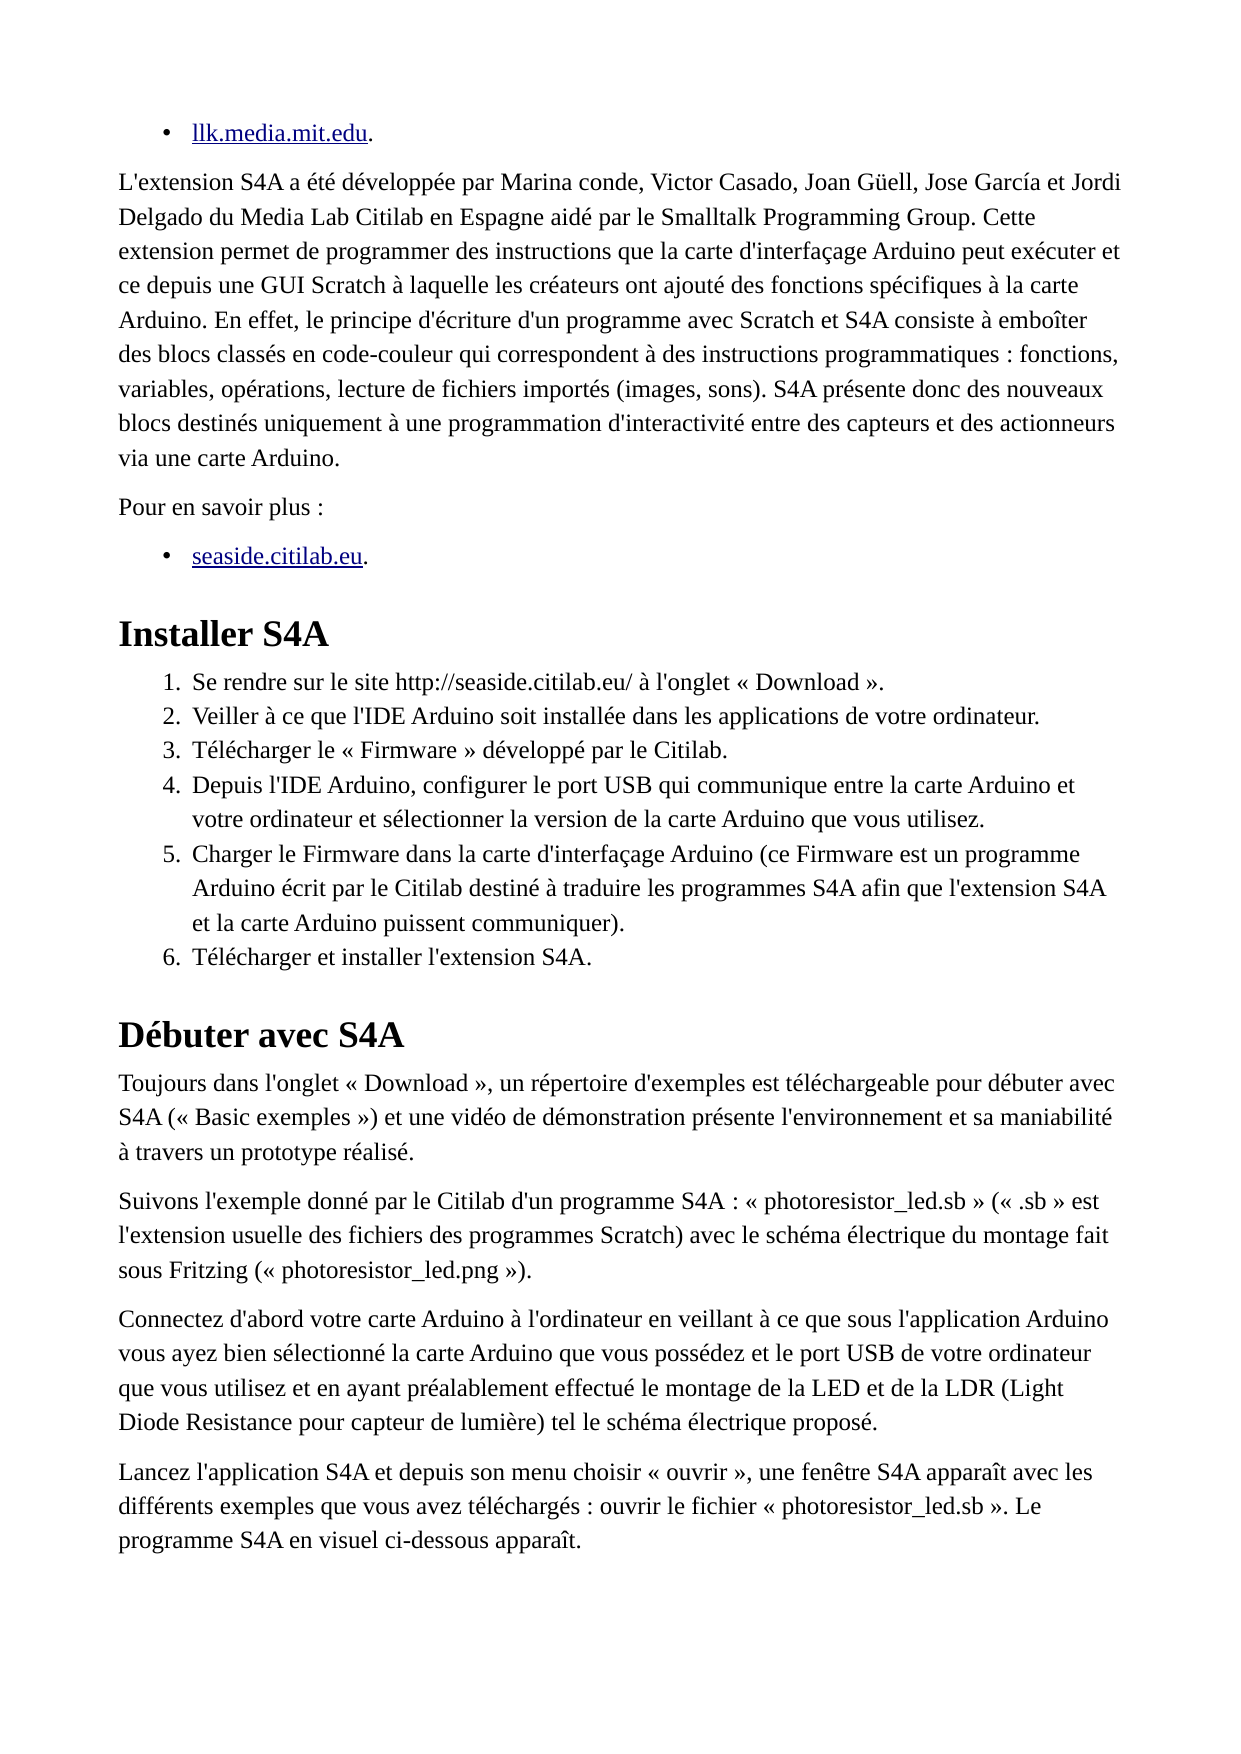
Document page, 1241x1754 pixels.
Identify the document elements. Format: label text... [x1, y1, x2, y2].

text Connectez d'abord votre carte Arduino à l'ordinateur en veillant à ce que sous l'application Arduino vous ayez bien sélectionné la carte Arduino que vous possédez et le port USB de votre ordinateur que vous utilisez et en ayant préalablement effectué le montage de la LED et de la LDR (Light Diode Resistance pour capteur de lumière) tel le schéma électrique proposé. [118, 1304, 1122, 1436]
list Se rendre sur le site http://seaside.citilab.eu/ à l'onglet « Download ». [162, 667, 1122, 695]
list llk.media.mit.edu. [162, 118, 1122, 147]
text Lancez l'application S4A et depuis son menu choisir « ouvrir », une fenêtre S4A apparaît avec les différents exemples que vous avez téléchargés : ouvrir le fichier « photoresistor_led.sb ». Le programme S4A en visuel ci-dessous apparaît. [118, 1457, 1122, 1554]
text Suivons l'exemple donné par le Citilab d'un programme S4A : « photoresistor_led.sb » (« .sb » est l'extension usuelle des fichiers des programmes Scratch) avec le schéma électrique du montage fait sous Fritzing (« photoresistor_led.png »). [118, 1186, 1122, 1284]
text Pour en savoir plus : [118, 492, 1122, 521]
subtitle Débuter avec S4A [118, 1012, 1122, 1056]
list Télécharger le « Firmware » développé par le Citilab. [162, 736, 1122, 764]
subtitle Installer S4A [118, 611, 1122, 654]
list Télécharger et installer l'extension S4A. [162, 942, 1122, 971]
text Toujours dans l'onglet « Download », un répertoire d'exemples est téléchargeable pour débuter avec S4A (« Basic exemples ») et une vidéo de démonstration présente l'environnement et sa maniabilité à travers un prototype réalisé. [118, 1068, 1122, 1166]
text L'extension S4A a été développée par Marina conde, Victor Casado, Joan Güell, Jose García et Jordi Delgado du Media Lab Citilab en Espagne aidé par le Smalltalk Programming Group. Cette extension permet de programmer des instructions que la carte d'interfaçage Arduino peut exécuter et ce depuis une GUI Scratch à laquelle les créateurs ont ajouté des fonctions spécifiques à la carte Arduino. En effet, le principe d'écriture d'un programme avec Scratch et S4A consiste à emboîter des blocs classés en code-couleur qui correspondent à des instructions programmatiques : fonctions, variables, opérations, lecture de fichiers importés (images, sons). S4A présente donc des nouveaux blocs destinés uniquement à une programmation d'interactivité entre des capteurs et des actionneurs via une carte Arduino. [118, 167, 1122, 472]
list Charger le Firmware dans la carte d'interfaçage Arduino (ce Firmware est un programme Arduino écrit par le Citilab destiné à traduire les programmes S4A afin que l'extension S4A et la carte Arduino puissent communiquer). [162, 839, 1122, 937]
list Depuis l'IDE Arduino, configurer le port USB qui communique entre la carte Arduino et votre ordinateur et sélectionner la version de la carte Arduino que vous utilisez. [162, 770, 1122, 833]
list seaside.citilab.eu. [162, 541, 1122, 570]
list Veiller à ce que l'IDE Arduino soit installée dans les applications de votre ordinateur. [162, 701, 1122, 730]
